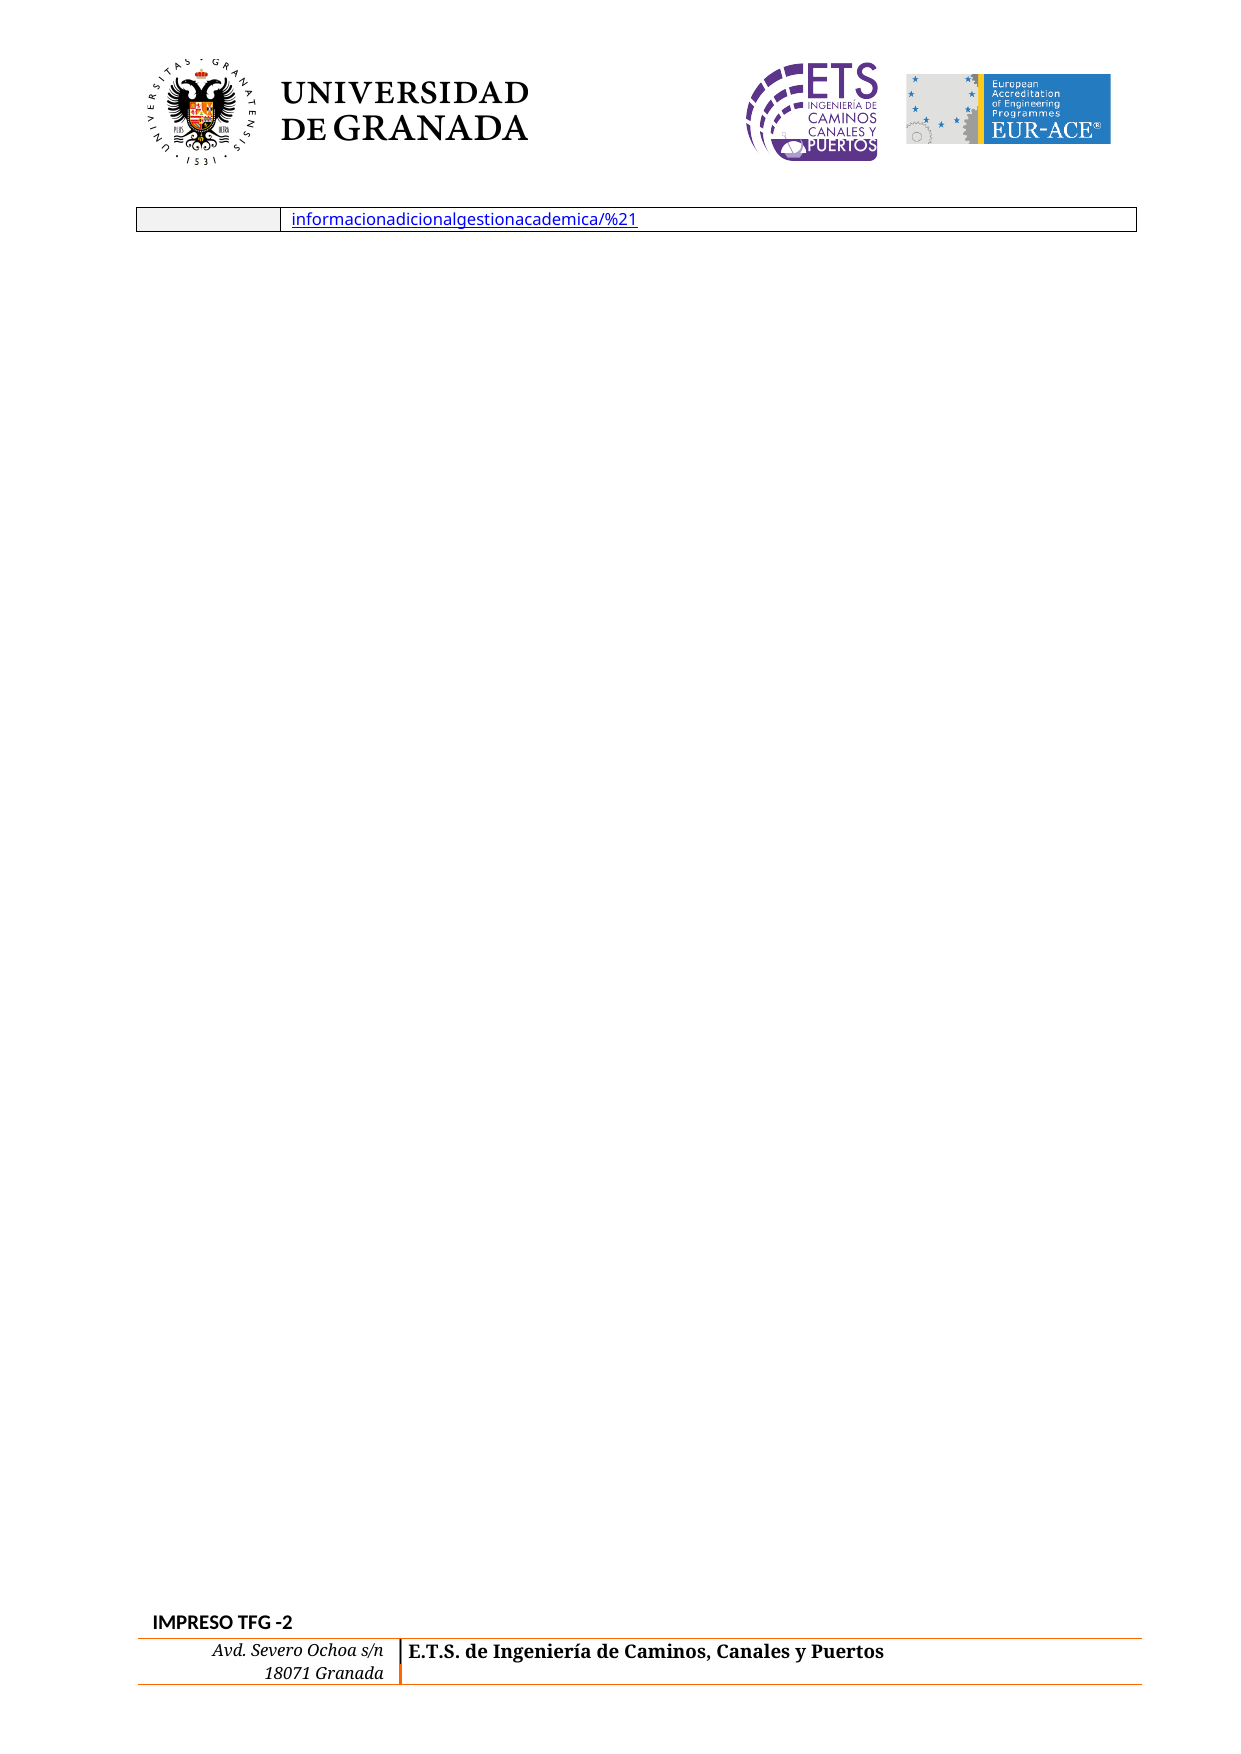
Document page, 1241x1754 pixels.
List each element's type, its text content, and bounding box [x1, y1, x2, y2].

table_cell informacionadicionalgestionacademica/%21 [281, 208, 1136, 231]
table_cell [137, 208, 280, 231]
